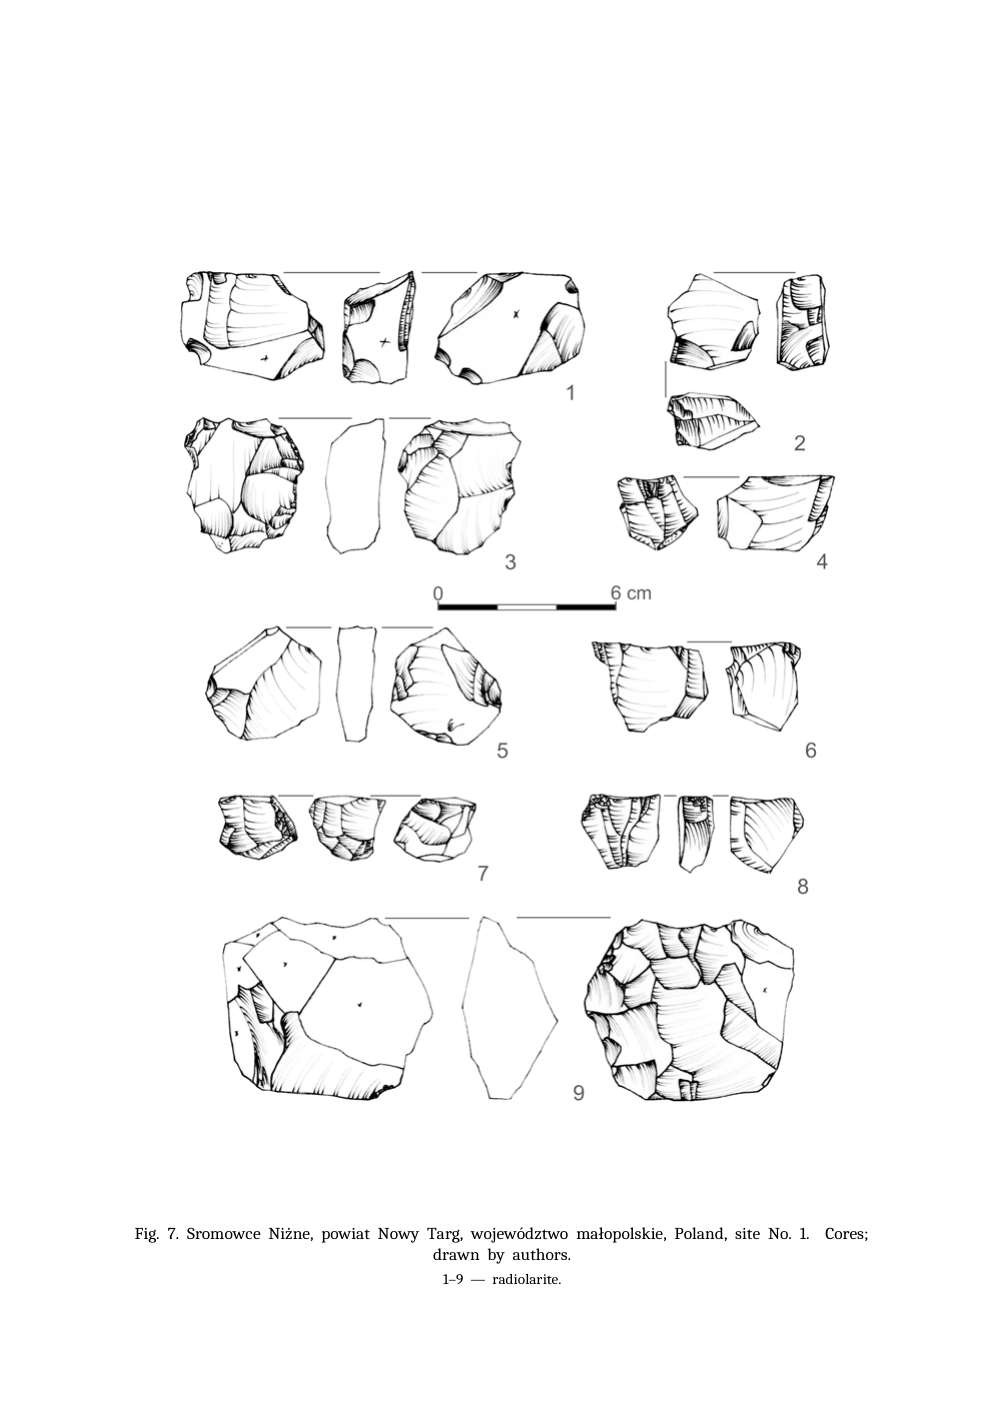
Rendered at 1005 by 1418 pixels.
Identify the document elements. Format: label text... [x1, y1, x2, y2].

text 1–9 — radiolarite. [117, 1271, 887, 1288]
picture [157, 256, 847, 1114]
text Fig. 7. Sromowce Niżne, powiat Nowy Targ, województwo małopolskie, Poland, site No. 1. Cores; [112, 1225, 892, 1244]
text drawn by authors. [117, 1245, 887, 1264]
